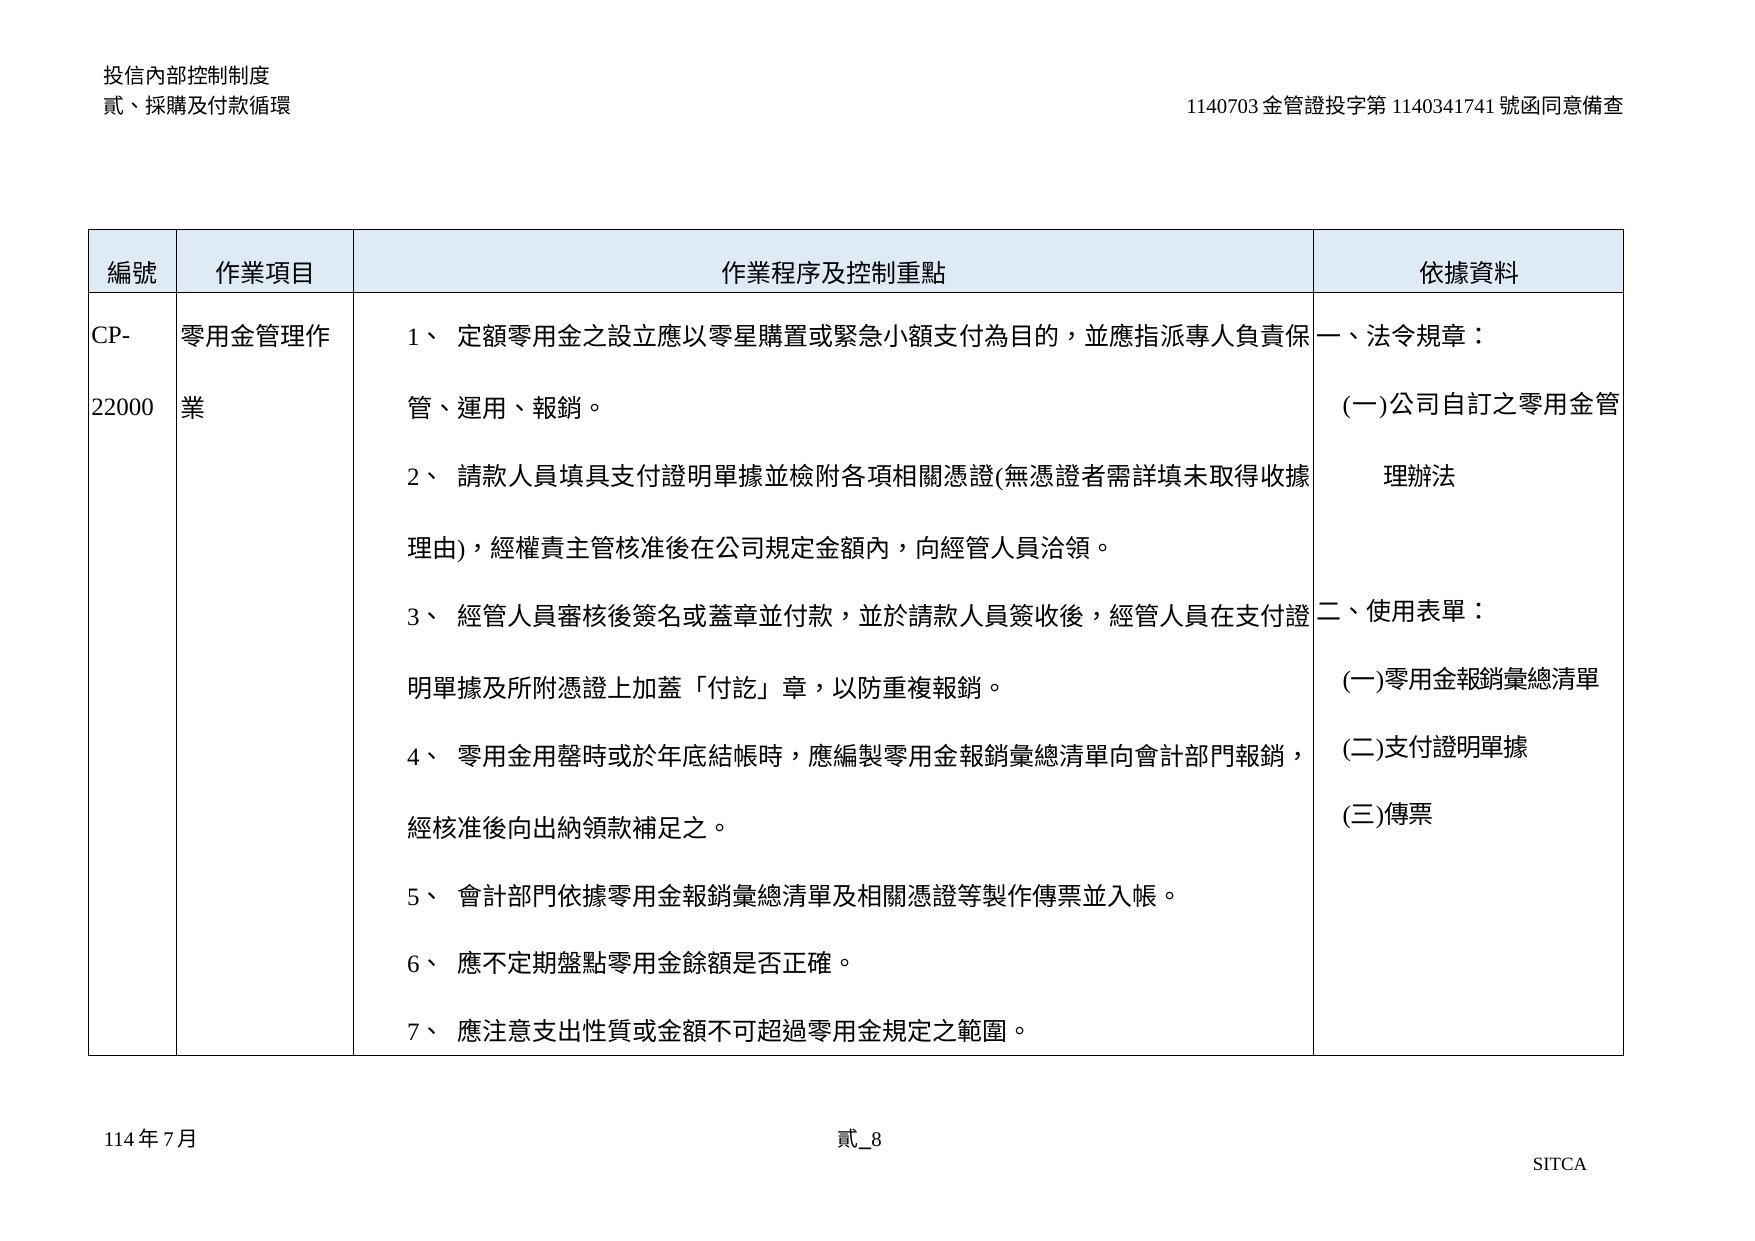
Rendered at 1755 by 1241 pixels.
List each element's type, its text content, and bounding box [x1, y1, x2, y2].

table_header 作業項目 [177, 230, 353, 292]
table_header 作業程序及控制重點 [354, 230, 1313, 292]
table_cell 一、法令規章： (一)公司自訂之零用金管理辦法 二、使用表單： (一)零用金報銷彙總清單 (二)支付證明單據 (三)傳票 [1314, 293, 1623, 1055]
table_header 編號 [89, 230, 176, 292]
table_header 依據資料 [1314, 230, 1623, 292]
table_cell CP-22000 [89, 293, 176, 1055]
table_cell 零用金管理作業 [177, 293, 353, 1055]
table_cell 定額零用金之設立應以零星購置或緊急小額支付為目的，並應指派專人負責保管、運用、報銷。 請款人員填具支付證明單據並檢附各項相關憑證(無憑證者需詳填未取得收據理由)，經權責主管核准後在公司規定金額內，向經管人員洽領。 經管人員審核後簽名或蓋章並付款，並於請款人員簽收後，經管人員在支付證明單據及所附憑證上加蓋「付訖」章，以防重複報銷。 零用金用罄時或於年底結帳時，應編製零用金報銷彙總清單向會計部門報銷，經核准後向出納領款補足之。 會計部門依據零用金報銷彙總清單及相關憑證等製作傳票並入帳。 應不定期盤點零用金餘額是否正確。 應注意支出性質或金額不可超過零用金規定之範圍。 各項費用之報支應依核決權限規定核准。 零用金經管與會計工作應由不同人員擔任。 [354, 293, 1313, 1055]
